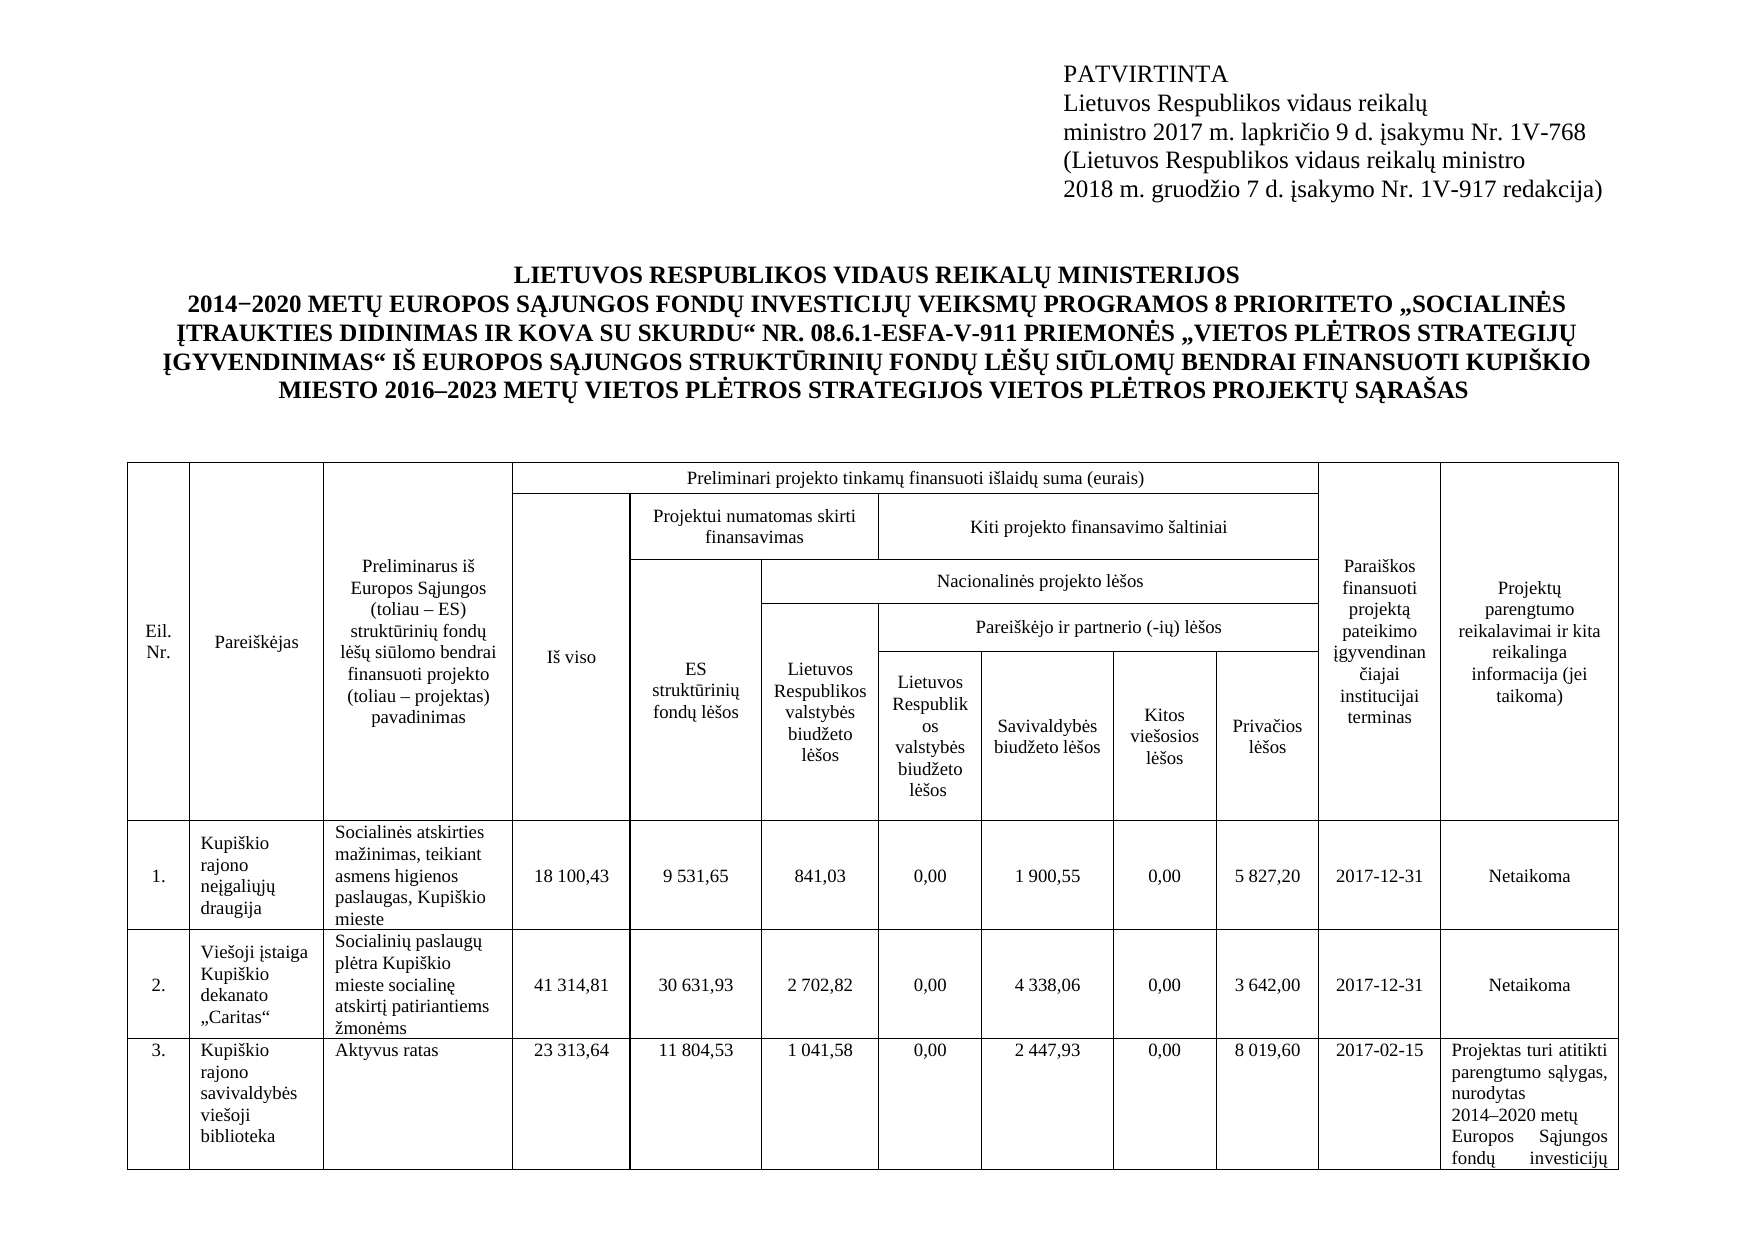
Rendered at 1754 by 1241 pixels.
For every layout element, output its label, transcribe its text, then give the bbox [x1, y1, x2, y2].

table_cell [1619, 559, 1624, 602]
table_cell 23 313,64 [513, 1039, 629, 1168]
table_cell Lietuvos Respublikos valstybės biudžeto lėšos [762, 604, 878, 820]
table_cell 18 100,43 [513, 821, 629, 929]
table_cell [1619, 651, 1624, 820]
table_header Preliminari projekto tinkamų finansuoti išlaidų suma (eurais) [513, 463, 1318, 493]
table_cell 2017-12-31 [1319, 930, 1440, 1038]
table_cell 30 631,93 [631, 930, 761, 1038]
table_cell Projektas turi atitikti parengtumo sąlygas, nurodytas 2014–2020 metų Europos Sąjungos fondų investicijų [1441, 1039, 1618, 1168]
table_cell 0,00 [1114, 1039, 1216, 1168]
table_cell Projektui numatomas skirti finansavimas [631, 494, 878, 559]
table_cell 0,00 [879, 930, 981, 1038]
table_cell 41 314,81 [513, 930, 629, 1038]
text PATVIRTINTA [1063, 59, 1636, 88]
table_header Projektų parengtumo reikalavimai ir kita reikalinga informacija (jei taikoma) [1441, 463, 1618, 820]
table_cell Socialinių paslaugų plėtra Kupiškio mieste socialinę atskirtį patiriantiems žmonėms [324, 930, 512, 1038]
table_cell 8 019,60 [1217, 1039, 1318, 1168]
table_cell Viešoji įstaiga Kupiškio dekanato „Caritas“ [190, 930, 323, 1038]
table_cell 3. [128, 1039, 189, 1168]
table_cell Socialinės atskirties mažinimas, teikiant asmens higienos paslaugas, Kupiškio mieste [324, 821, 512, 929]
table_header Pareiškėjas [190, 463, 323, 820]
table_cell 0,00 [879, 1039, 981, 1168]
table_cell 3 642,00 [1217, 930, 1318, 1038]
table_cell [1619, 603, 1624, 651]
table_cell 4 338,06 [982, 930, 1113, 1038]
table_cell Aktyvus ratas [324, 1039, 512, 1168]
table_cell 841,03 [762, 821, 878, 929]
table_cell [1619, 820, 1624, 929]
table_cell Iš viso [513, 494, 629, 820]
table_header Preliminarus iš Europos Sąjungos (toliau – ES) struktūrinių fondų lėšų siūlomo bendrai finansuoti projekto (toliau – projektas) pavadinimas [324, 463, 512, 820]
text (Lietuvos Respublikos vidaus reikalų ministro [1063, 145, 1636, 174]
table_cell Kitos viešosios lėšos [1114, 652, 1216, 820]
table_cell 0,00 [1114, 821, 1216, 929]
table_cell 2 447,93 [982, 1039, 1113, 1168]
text Lietuvos Respublikos vidaus reikalų [1063, 88, 1636, 117]
table_cell Netaikoma [1441, 930, 1618, 1038]
table_cell Kupiškio rajono savivaldybės viešoji biblioteka [190, 1039, 323, 1168]
table_cell [1619, 1038, 1624, 1168]
table_cell 9 531,65 [631, 821, 761, 929]
table_cell 0,00 [1114, 930, 1216, 1038]
table_cell 5 827,20 [1217, 821, 1318, 929]
table_cell 2017-12-31 [1319, 821, 1440, 929]
table_cell 1 041,58 [762, 1039, 878, 1168]
text ministro 2017 m. lapkričio 9 d. įsakymu Nr. 1V-768 [1063, 117, 1636, 145]
text 2014−2020 METŲ EUROPOS SĄJUNGOS FONDŲ INVESTICIJŲ VEIKSMŲ PROGRAMOS 8 PRIORITETO „SOCIALINĖS ĮTRAUKTIES DIDINIMAS IR KOVA SU SKURDU“ NR. 08.6.1-ESFA-V-911 PRIEMONĖS „VIETOS PLĖTROS STRATEGIJŲ ĮGYVENDINIMAS“ IŠ EUROPOS SĄJUNGOS STRUKTŪRINIŲ FONDŲ LĖŠŲ SIŪLOMŲ BENDRAI FINANSUOTI KUPIŠKIO MIESTO 2016–2023 METŲ VIETOS PLĖTROS STRATEGIJOS VIETOS PLĖTROS PROJEKTŲ SĄRAŠAS [118, 289, 1636, 404]
table_cell ES struktūrinių fondų lėšos [631, 560, 761, 820]
table_cell 2 702,82 [762, 930, 878, 1038]
table_cell 1. [128, 821, 189, 929]
table_header [1619, 462, 1624, 493]
table_cell 11 804,53 [631, 1039, 761, 1168]
table_cell Kiti projekto finansavimo šaltiniai [879, 494, 1318, 559]
table_header Paraiškos finansuoti projektą pateikimo įgyvendinančiajai institucijai terminas [1319, 463, 1440, 820]
table_cell Netaikoma [1441, 821, 1618, 929]
table_cell 1 900,55 [982, 821, 1113, 929]
text 2018 m. gruodžio 7 d. įsakymo Nr. 1V-917 redakcija) [1063, 174, 1636, 203]
table_header Eil. Nr. [128, 463, 189, 820]
table_cell Kupiškio rajono neįgaliųjų draugija [190, 821, 323, 929]
table_cell Lietuvos Respublikos valstybės biudžeto lėšos [879, 652, 981, 820]
table_cell 2017-02-15 [1319, 1039, 1440, 1168]
table_cell Pareiškėjo ir partnerio (-ių) lėšos [879, 604, 1318, 651]
table_cell 2. [128, 930, 189, 1038]
table_cell [1619, 493, 1624, 559]
table_cell Savivaldybės biudžeto lėšos [982, 652, 1113, 820]
table_cell [1619, 929, 1624, 1038]
table_cell 0,00 [879, 821, 981, 929]
table_cell Privačios lėšos [1217, 652, 1318, 820]
table_cell Nacionalinės projekto lėšos [762, 560, 1318, 602]
text LIETUVOS RESPUBLIKOS VIDAUS REIKALŲ MINISTERIJOS [118, 260, 1636, 289]
